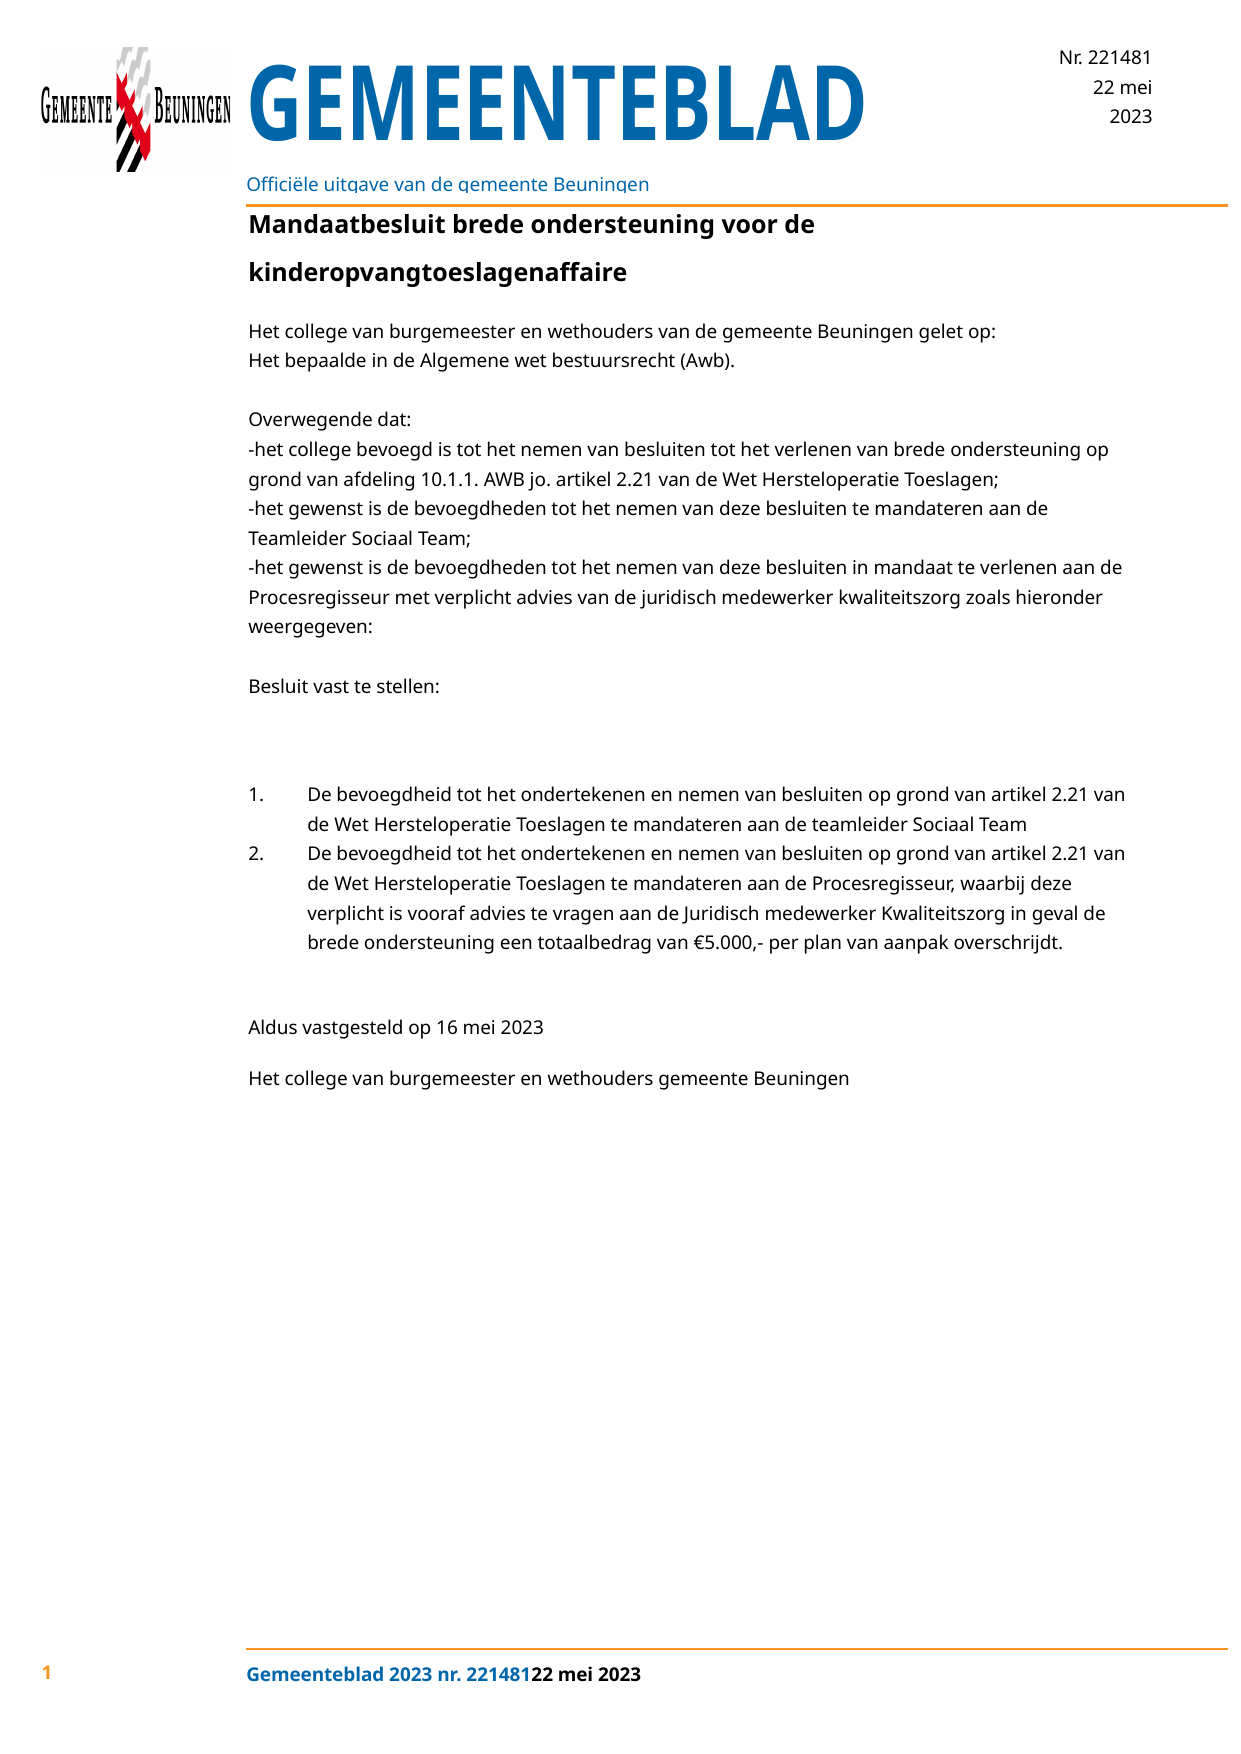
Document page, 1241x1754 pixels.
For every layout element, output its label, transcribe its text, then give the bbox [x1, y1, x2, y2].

text Het bepaalde in de Algemene wet bestuursrecht (Awb). [248, 347, 1152, 373]
text Het college van burgemeester en wethouders van de gemeente Beuningen gelet op: [248, 318, 1152, 344]
text -het college bevoegd is tot het nemen van besluiten tot het verlenen van brede ondersteuning op grond van afdeling 10.1.1. AWB jo. artikel 2.21 van de Wet Hersteloperatie Toeslagen; [248, 436, 1152, 492]
text -het gewenst is de bevoegdheden tot het nemen van deze besluiten te mandateren aan de Teamleider Sociaal Team; [248, 495, 1152, 551]
list De bevoegdheid tot het ondertekenen en nemen van besluiten op grond van artikel 2.21 van de Wet Hersteloperatie Toeslagen te mandateren aan de Procesregisseur, waarbij deze verplicht is vooraf advies te vragen aan de Juridisch medewerker Kwaliteitszorg in geval de brede ondersteuning een totaalbedrag van €5.000,- per plan van aanpak overschrijdt. [248, 841, 1152, 955]
text Overwegende dat: [248, 407, 1152, 432]
text -het gewenst is de bevoegdheden tot het nemen van deze besluiten in mandaat te verlenen aan de Procesregisseur met verplicht advies van de juridisch medewerker kwaliteitszorg zoals hieronder weergegeven: [248, 554, 1152, 639]
list De bevoegdheid tot het ondertekenen en nemen van besluiten op grond van artikel 2.21 van de Wet Hersteloperatie Toeslagen te mandateren aan de teamleider Sociaal Team [248, 781, 1152, 837]
text Besluit vast te stellen: [248, 673, 1152, 699]
text Mandaatbesluit brede ondersteuning voor de kinderopvangtoeslagenaffaire [248, 207, 1152, 288]
text Het college van burgemeester en wethouders gemeente Beuningen [248, 1066, 1152, 1091]
text Aldus vastgesteld op 16 mei 2023 [248, 1014, 1152, 1040]
picture [41, 47, 231, 172]
